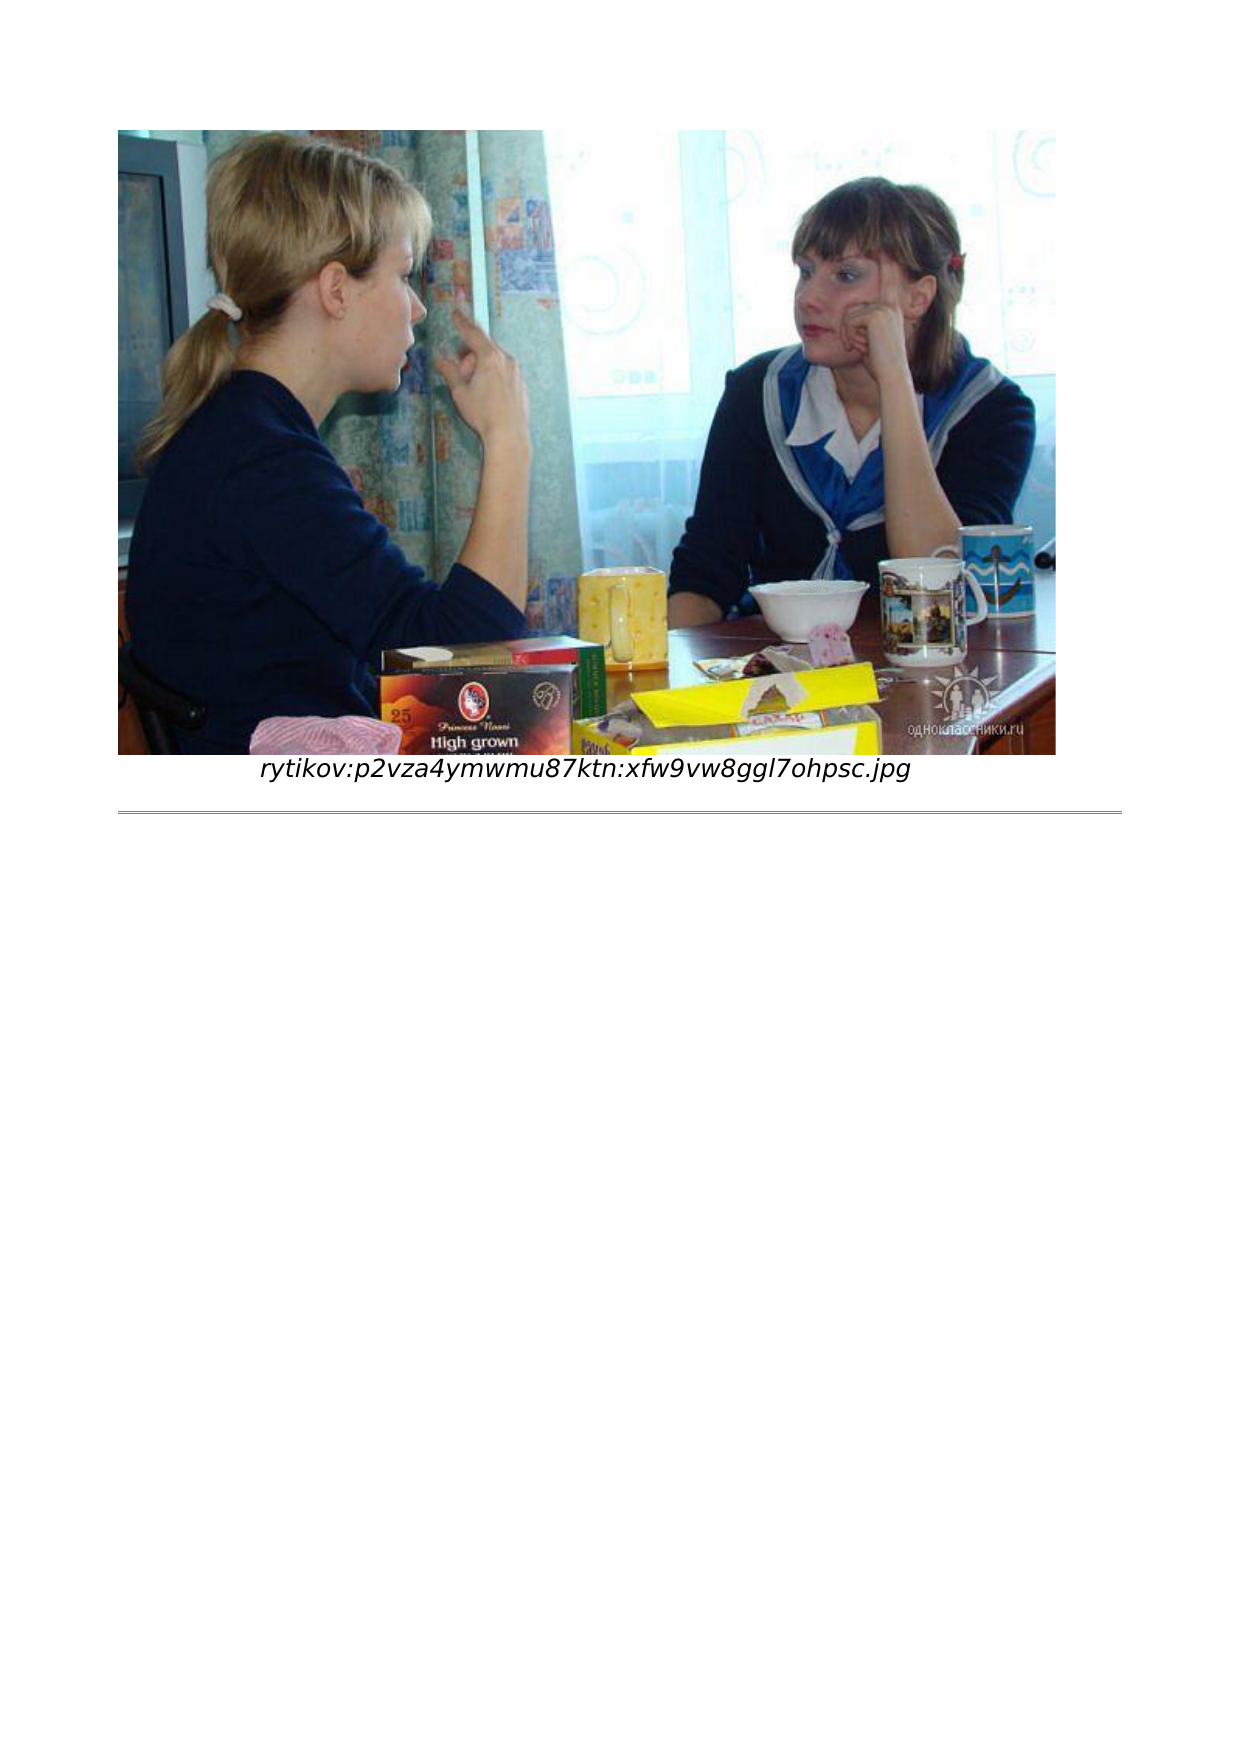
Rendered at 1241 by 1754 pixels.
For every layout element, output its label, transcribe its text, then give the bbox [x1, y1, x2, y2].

picture [118, 130, 1056, 755]
text rytikov:p2vza4ymwmu87ktn:xfw9vw8ggl7ohpsc.jpg [118, 755, 1056, 784]
